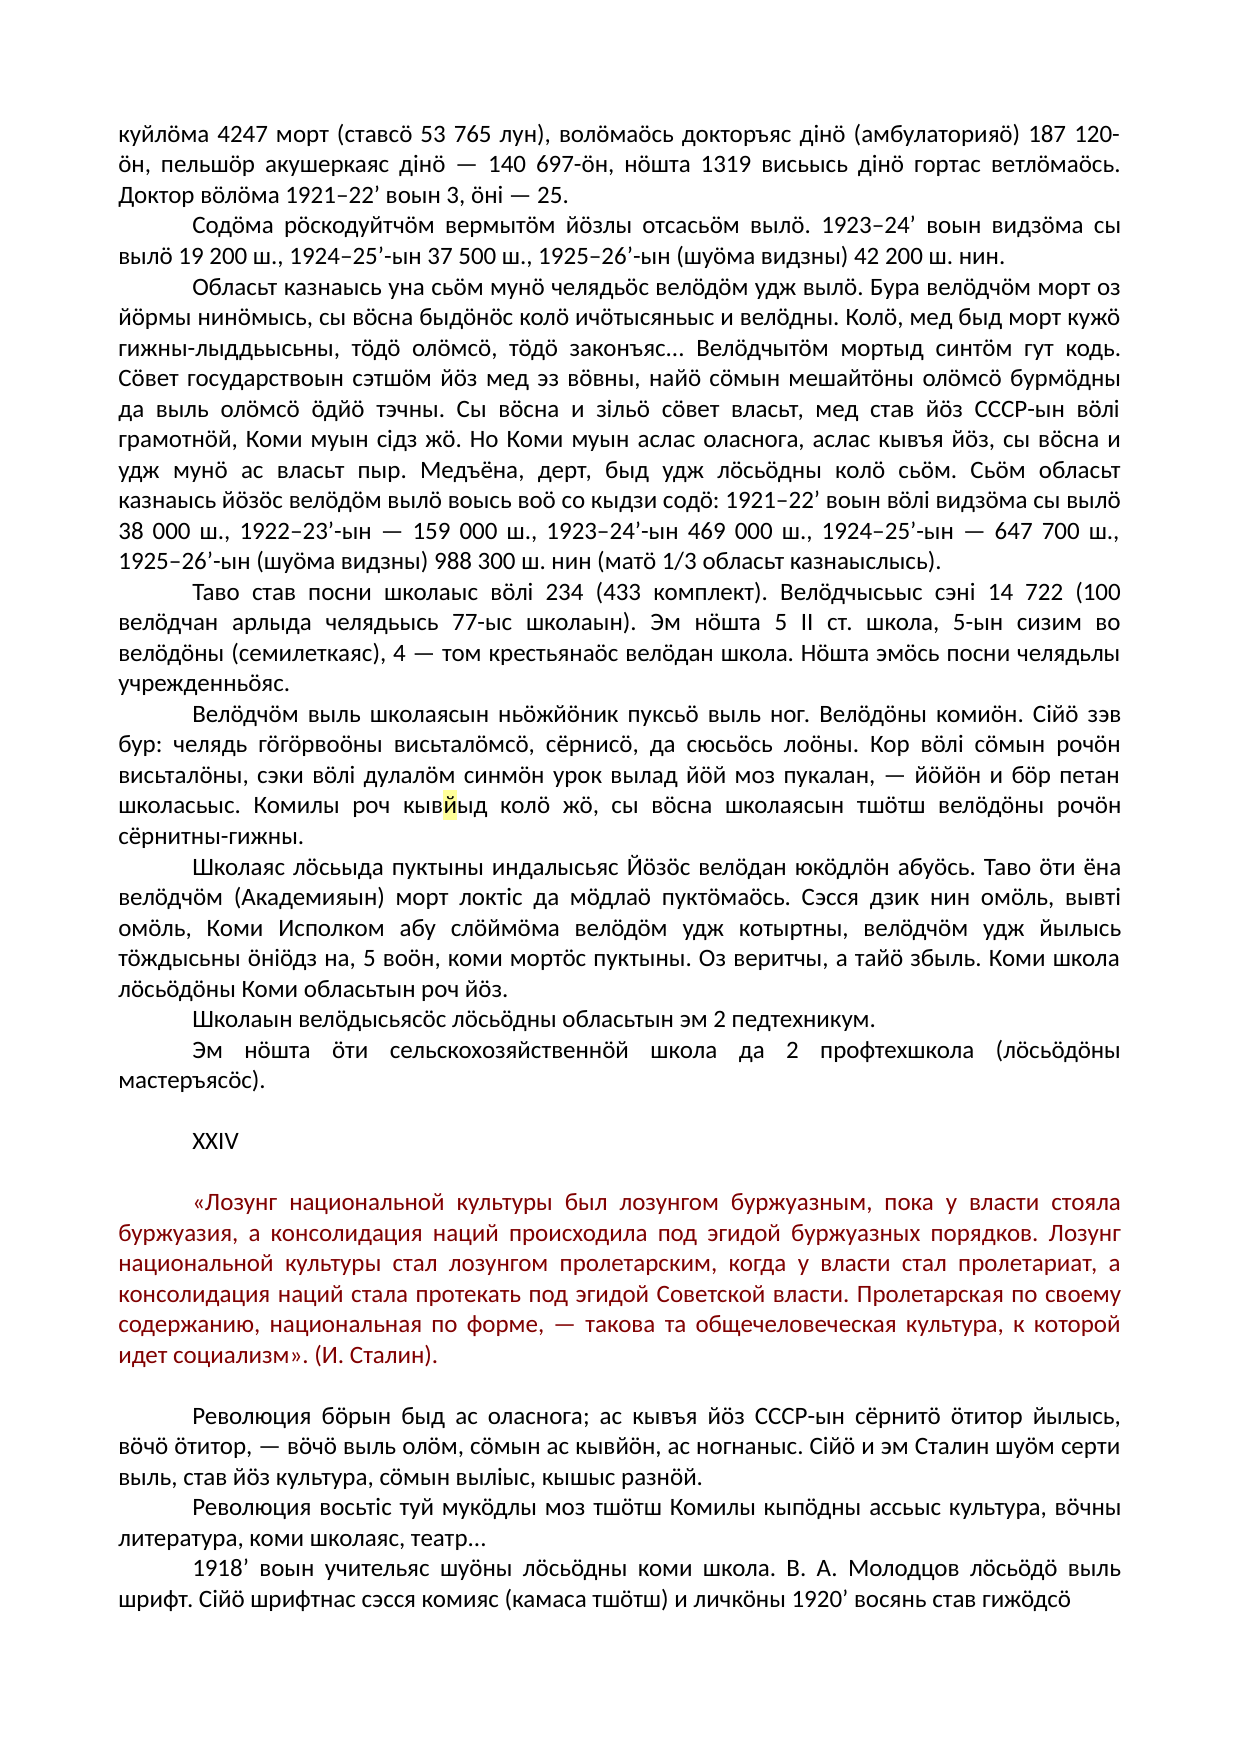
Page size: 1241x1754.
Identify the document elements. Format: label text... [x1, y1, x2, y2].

text ХХІV [118, 1125, 1122, 1156]
text Революция бӧрын быд ас оласнога; ас кывъя йӧз СССР-ын сёрнитӧ ӧтитор йылысь, вӧчӧ ӧтитор, — вӧчӧ выль олӧм, сӧмын ас кывйӧн, ас ногнаныс. Сійӧ и эм Сталин шуӧм серти выль, став йӧз культура, сӧмын выліыс, кышыс разнӧй. [118, 1400, 1122, 1492]
text Содӧма рӧскодуйтчӧм вермытӧм йӧзлы отсасьӧм вылӧ. 1923‒24ʼ воын видзӧма сы вылӧ 19 200 ш., 1924‒25ʼ-ын 37 500 ш., 1925‒26ʼ-ын (шуӧма видзны) 42 200 ш. нин. [118, 210, 1122, 271]
text Эм нӧшта ӧти сельскохозяйственнӧй школа да 2 профтехшкола (лӧсьӧдӧны мастеръясӧс). [118, 1034, 1122, 1095]
text Школаын велӧдысьясӧс лӧсьӧдны обласьтын эм 2 педтехникум. [118, 1003, 1122, 1034]
text Велӧдчӧм выль школаясын ньӧжйӧник пуксьӧ выль ног. Велӧдӧны комиӧн. Сійӧ зэв бур: челядь гӧгӧрвоӧны висьталӧмсӧ, сёрнисӧ, да сюсьӧсь лоӧны. Кор вӧлі сӧмын рочӧн висьталӧны, сэки вӧлі дулалӧм синмӧн урок вылад йӧй моз пукалан, — йӧйӧн и бӧр петан школасьыс. Комилы роч кывйыд колӧ жӧ, сы вӧсна школаясын тшӧтш велӧдӧны рочӧн сёрнитны-гижны. [118, 698, 1122, 851]
text куйлӧма 4247 морт (ставсӧ 53 765 лун), волӧмаӧсь докторъяс дінӧ (амбулаторияӧ) 187 120-ӧн, пельшӧр акушеркаяс дінӧ — 140 697-ӧн, нӧшта 1319 висьысь дінӧ гортас ветлӧмаӧсь. Доктор вӧлӧма 1921‒22ʼ воын 3, ӧні — 25. [118, 118, 1122, 210]
text Революция восьтіс туй мукӧдлы моз тшӧтш Комилы кыпӧдны ассьыс культура, вӧчны литература, коми школаяс, театр... [118, 1492, 1122, 1553]
text «Лозунг национальной культуры был лозунгом буржуазным, пока у власти стояла буржуазия, а консолидация наций происходила под эгидой буржуазных порядков. Лозунг национальной культуры стал лозунгом пролетарским, когда у власти стал пролетариат, а консолидация наций стала протекать под эгидой Советской власти. Пролетарская по своему содержанию, национальная по форме, — такова та общечеловеческая культура, к которой идет социализм». (И. Сталин). [118, 1186, 1122, 1369]
text Обласьт казнаысь уна сьӧм мунӧ челядьӧс велӧдӧм удж вылӧ. Бура велӧдчӧм морт оз йӧрмы нинӧмысь, сы вӧсна быдӧнӧс колӧ ичӧтысяньыс и велӧдны. Колӧ, мед быд морт кужӧ гижны-лыддьысьны, тӧдӧ олӧмсӧ, тӧдӧ законъяс... Велӧдчытӧм мортыд синтӧм гут кодь. Сӧвет государствоын сэтшӧм йӧз мед эз вӧвны, найӧ сӧмын мешайтӧны олӧмсӧ бурмӧдны да выль олӧмсӧ ӧдйӧ тэчны. Сы вӧсна и зільӧ сӧвет власьт, мед став йӧз СССР-ын вӧлі грамотнӧй, Коми муын сідз жӧ. Но Коми муын аслас оласнога, аслас кывъя йӧз, сы вӧсна и удж мунӧ ас власьт пыр. Медъёна, дерт, быд удж лӧсьӧдны колӧ сьӧм. Сьӧм обласьт казнаысь йӧзӧс велӧдӧм вылӧ воысь воӧ со кыдзи содӧ: 1921‒22ʼ воын вӧлі видзӧма сы вылӧ 38 000 ш., 1922‒23ʼ-ын — 159 000 ш., 1923‒24ʼ-ын 469 000 ш., 1924‒25ʼ-ын — 647 700 ш., 1925‒26ʼ-ын (шуӧма видзны) 988 300 ш. нин (матӧ 1/3 обласьт казнаыслысь). [118, 271, 1122, 576]
text Таво став посни школаыс вӧлі 234 (433 комплект). Велӧдчысьыс сэні 14 722 (100 велӧдчан арлыда челядьысь 77-ыс школаын). Эм нӧшта 5 ІІ ст. школа, 5-ын сизим во велӧдӧны (семилеткаяс), 4 — том крестьянаӧс велӧдан школа. Нӧшта эмӧсь посни челядьлы учрежденньӧяс. [118, 576, 1122, 698]
text Школаяс лӧсьыда пуктыны индалысьяс Йӧзӧс велӧдан юкӧдлӧн абуӧсь. Таво ӧти ёна велӧдчӧм (Академияын) морт локтіс да мӧдлаӧ пуктӧмаӧсь. Сэсся дзик нин омӧль, вывті омӧль, Коми Исполком абу слӧймӧма велӧдӧм удж котыртны, велӧдчӧм удж йылысь тӧждысьны ӧніӧдз на, 5 воӧн, коми мортӧс пуктыны. Оз веритчы, а тайӧ збыль. Коми школа лӧсьӧдӧны Коми обласьтын роч йӧз. [118, 851, 1122, 1003]
text 1918ʼ воын учительяс шуӧны лӧсьӧдны коми школа. В. А. Молодцов лӧсьӧдӧ выль шрифт. Сійӧ шрифтнас сэсся комияс (камаса тшӧтш) и личкӧны 1920ʼ восянь став гижӧдсӧ [118, 1553, 1122, 1614]
